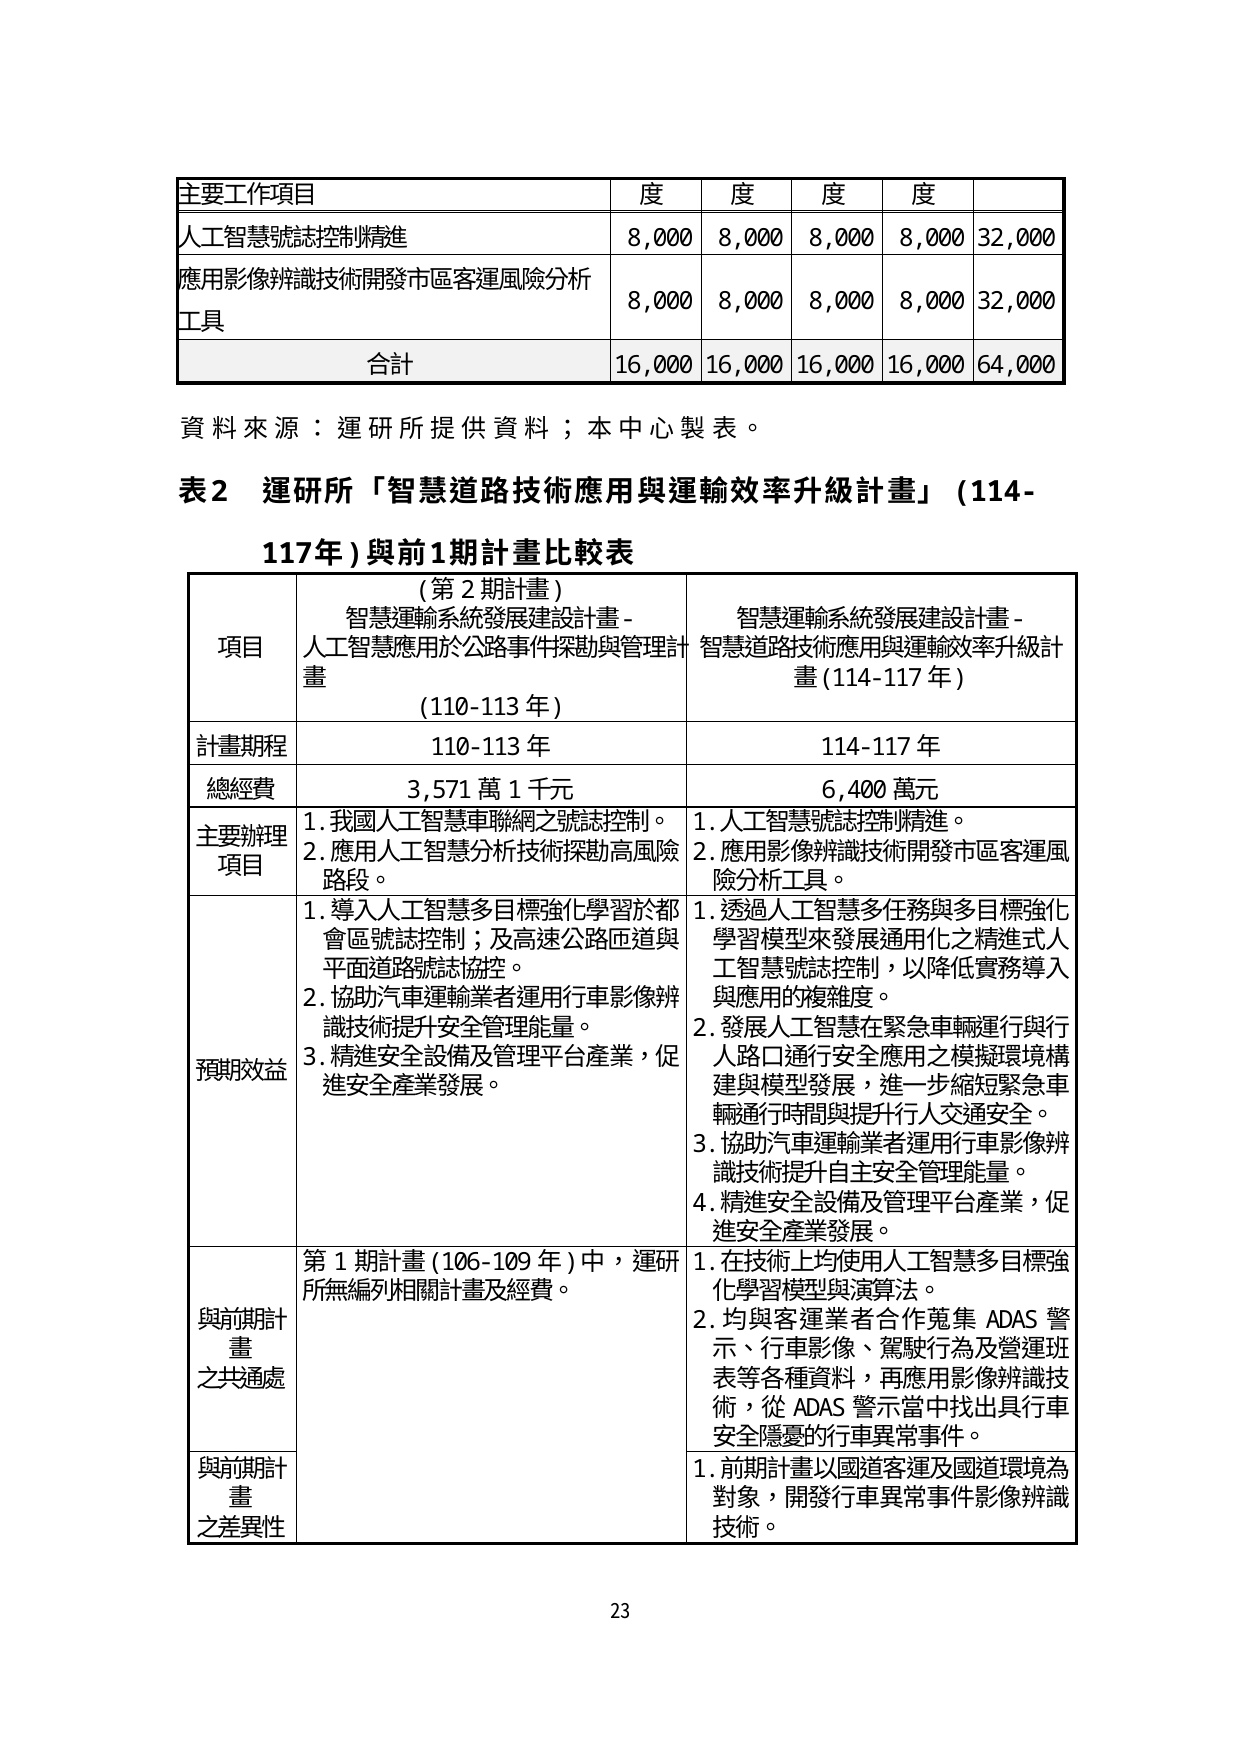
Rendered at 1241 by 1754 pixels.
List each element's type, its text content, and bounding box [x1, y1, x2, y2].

table_cell 16,000 [792, 340, 882, 381]
table_header 主要工作項目 [179, 180, 610, 209]
table_cell 64,000 [974, 340, 1062, 381]
table_cell 8,000 [883, 255, 973, 339]
table_cell 與前期計畫 之差異性 [190, 1452, 296, 1542]
table_cell 預期效益 [190, 896, 296, 1246]
table_header 智慧運輸系統發展建設計畫- 智慧道路技術應用與運輸效率升級計畫(114-117年) [687, 575, 1075, 721]
table_cell 110-113年 [297, 722, 686, 764]
table_cell 主要辦理 項目 [190, 808, 296, 895]
table_cell 計畫期程 [190, 722, 296, 764]
table_cell 1.人工智慧號誌控制精進。 2.應用影像辨識技術開發市區客運風險分析工具。 [687, 808, 1075, 895]
table_cell 3,571萬1千元 [297, 765, 686, 806]
table_cell 8,000 [792, 213, 882, 254]
table_cell 16,000 [883, 340, 973, 381]
table_cell 32,000 [974, 255, 1062, 339]
table_cell 合計 [179, 340, 610, 381]
table_cell 8,000 [883, 213, 973, 254]
table_cell 應用影像辨識技術開發市區客運風險分析工具 [179, 255, 610, 339]
table_header [974, 180, 1062, 209]
table_cell 8,000 [792, 255, 882, 339]
text 表2 運研所「智慧道路技術應用與運輸效率升級計畫」(114-117年)與前1期計畫比較表 [177, 447, 1063, 572]
table_cell 1.導入人工智慧多目標強化學習於都會區號誌控制；及高速公路匝道與平面道路號誌協控。 2.協助汽車運輸業者運用行車影像辨識技術提升安全管理能量。 3.精進安全設備及管理平台產業，促進安全產業發展。 [297, 896, 686, 1246]
table_cell 總經費 [190, 765, 296, 806]
table_cell 1.在技術上均使用人工智慧多目標強化學習模型與演算法。 2.均與客運業者合作蒐集ADAS警示、行車影像、駕駛行為及營運班表等各種資料，再應用影像辨識技術，從ADAS警示當中找出具行車安全隱憂的行車異常事件。 [687, 1247, 1075, 1451]
table_header 度 [702, 180, 791, 209]
table_header 度 [611, 180, 701, 209]
table_cell 6,400萬元 [687, 765, 1075, 806]
table_cell 8,000 [611, 213, 701, 254]
table_cell 第1期計畫(106-109年)中，運研所無編列相關計畫及經費。 [297, 1247, 686, 1542]
table_cell 人工智慧號誌控制精進 [179, 213, 610, 254]
table_header 度 [883, 180, 973, 209]
table_cell 8,000 [611, 255, 701, 339]
table_cell 8,000 [702, 213, 791, 254]
table_cell 與前期計畫 之共通處 [190, 1247, 296, 1451]
table_cell 1.透過人工智慧多任務與多目標強化學習模型來發展通用化之精進式人工智慧號誌控制，以降低實務導入與應用的複雜度。 2.發展人工智慧在緊急車輛運行與行人路口通行安全應用之模擬環境構建與模型發展，進一步縮短緊急車輛通行時間與提升行人交通安全。 3.協助汽車運輸業者運用行車影像辨識技術提升自主安全管理能量。 4.精進安全設備及管理平台產業，促進安全產業發展。 [687, 896, 1075, 1246]
table_header 度 [792, 180, 882, 209]
table_cell 114-117年 [687, 722, 1075, 764]
table_cell 16,000 [611, 340, 701, 381]
table_header 項目 [190, 575, 296, 721]
text 資料來源：運研所提供資料；本中心製表。 [177, 385, 1061, 447]
table_cell 32,000 [974, 213, 1062, 254]
table_cell 1.我國人工智慧車聯網之號誌控制。 2.應用人工智慧分析技術探勘高風險路段。 [297, 808, 686, 895]
table_header (第2期計畫) 智慧運輸系統發展建設計畫- 人工智慧應用於公路事件探勘與管理計畫 (110-113年) [297, 575, 686, 721]
table_cell 1.前期計畫以國道客運及國道環境為對象，開發行車異常事件影像辨識技術。 [687, 1452, 1075, 1542]
table_cell 8,000 [702, 255, 791, 339]
table_cell 16,000 [702, 340, 791, 381]
